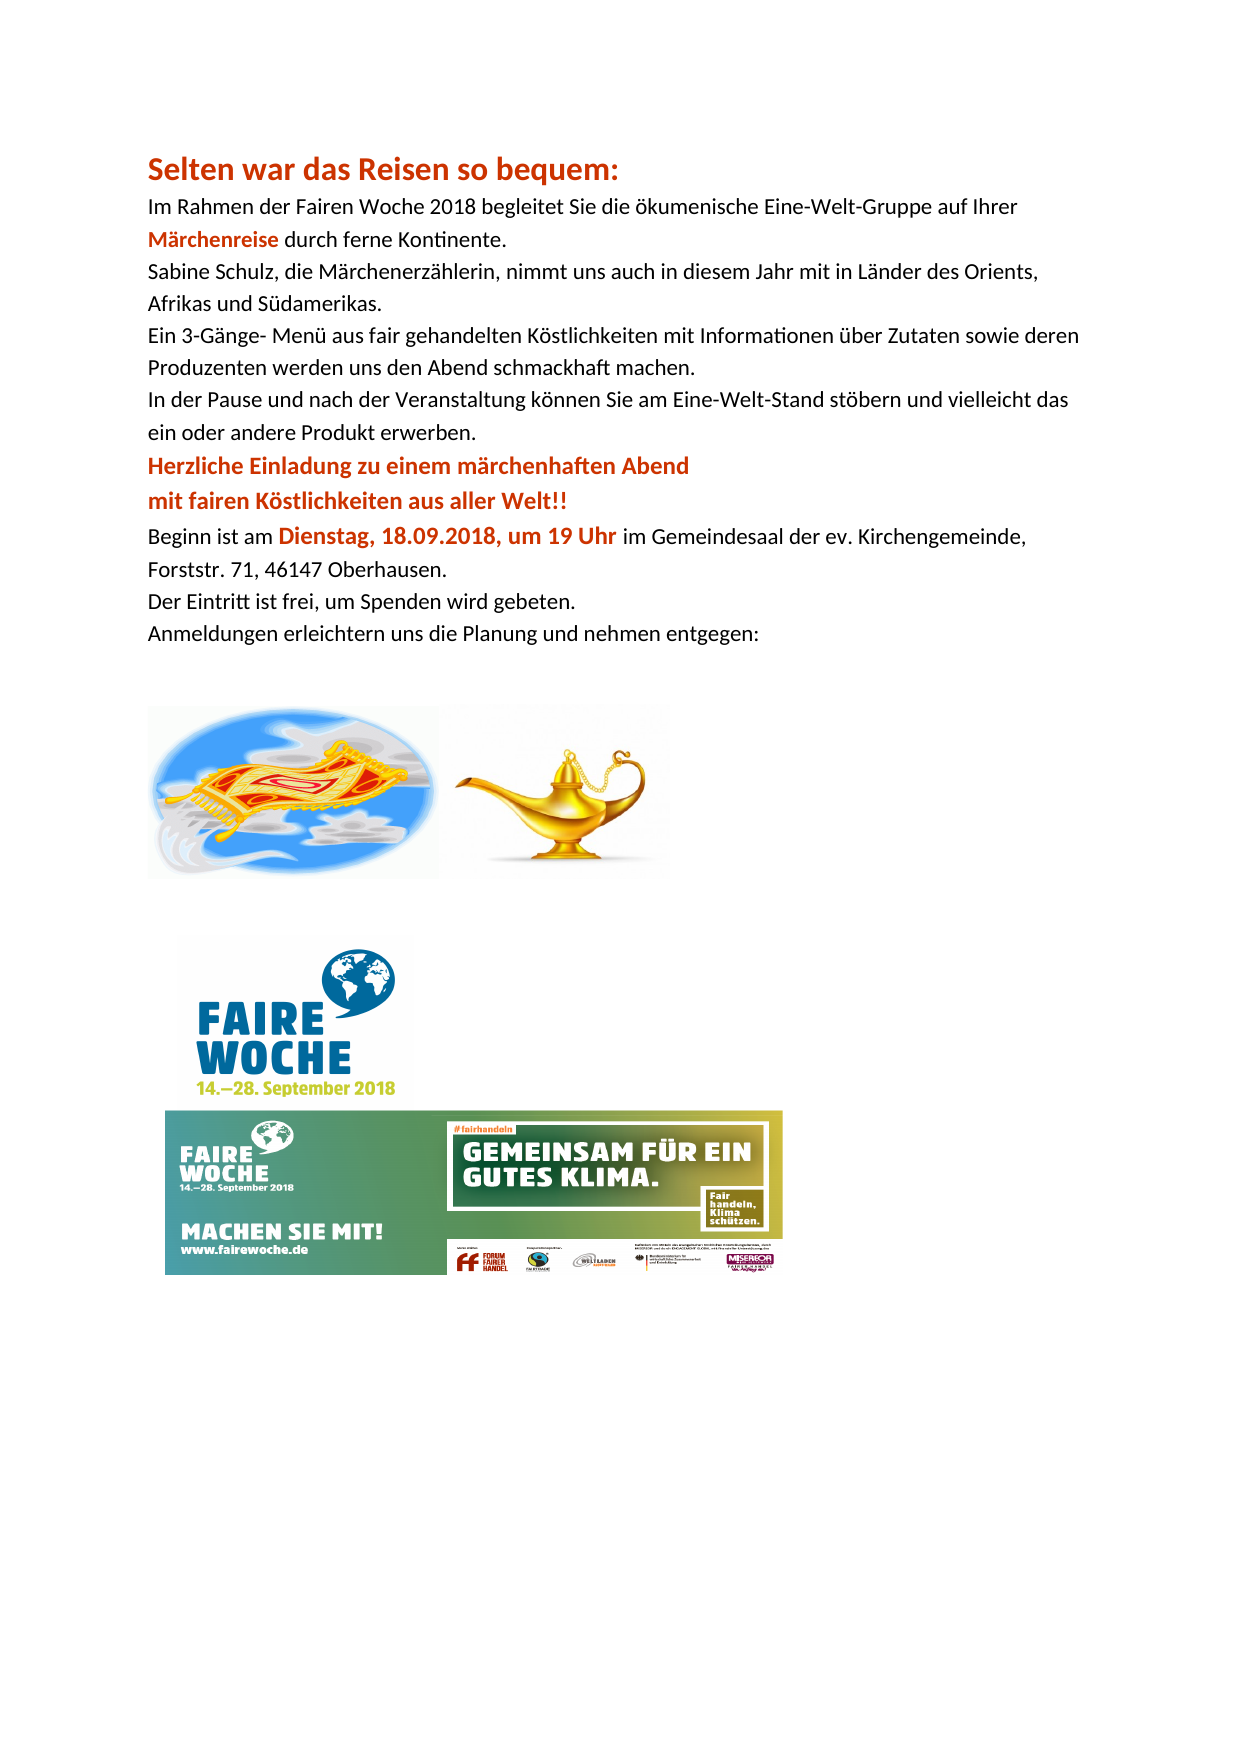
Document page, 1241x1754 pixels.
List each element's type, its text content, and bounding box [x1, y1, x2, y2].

picture [164, 935, 783, 1275]
picture [147, 704, 671, 879]
text Selten war das Reisen so bequem: Im Rahmen der Fairen Woche 2018 begleitet Sie die ökumenische Eine-Welt-Gruppe auf Ihrer Märchenreise durch ferne Kontinente. Sabine Schulz, die Märchenerzählerin, nimmt uns auch in diesem Jahr mit in Länder des Orients, Afrikas und Südamerikas. Ein 3-Gänge- Menü aus fair gehandelten Köstlichkeiten mit Informationen über Zutaten sowie deren Produzenten werden uns den Abend schmackhaft machen. In der Pause und nach der Veranstaltung können Sie am Eine-Welt-Stand stöbern und vielleicht das ein oder andere Produkt erwerben. Herzliche Einladung zu einem märchenhaften Abend mit fairen Köstlichkeiten aus aller Welt!! Beginn ist am Dienstag, 18.09.2018, um 19 Uhr im Gemeindesaal der ev. Kirchengemeinde, Forststr. 71, 46147 Oberhausen. Der Eintritt ist frei, um Spenden wird gebeten. Anmeldungen erleichtern uns die Planung und nehmen entgegen: [148, 148, 1093, 679]
